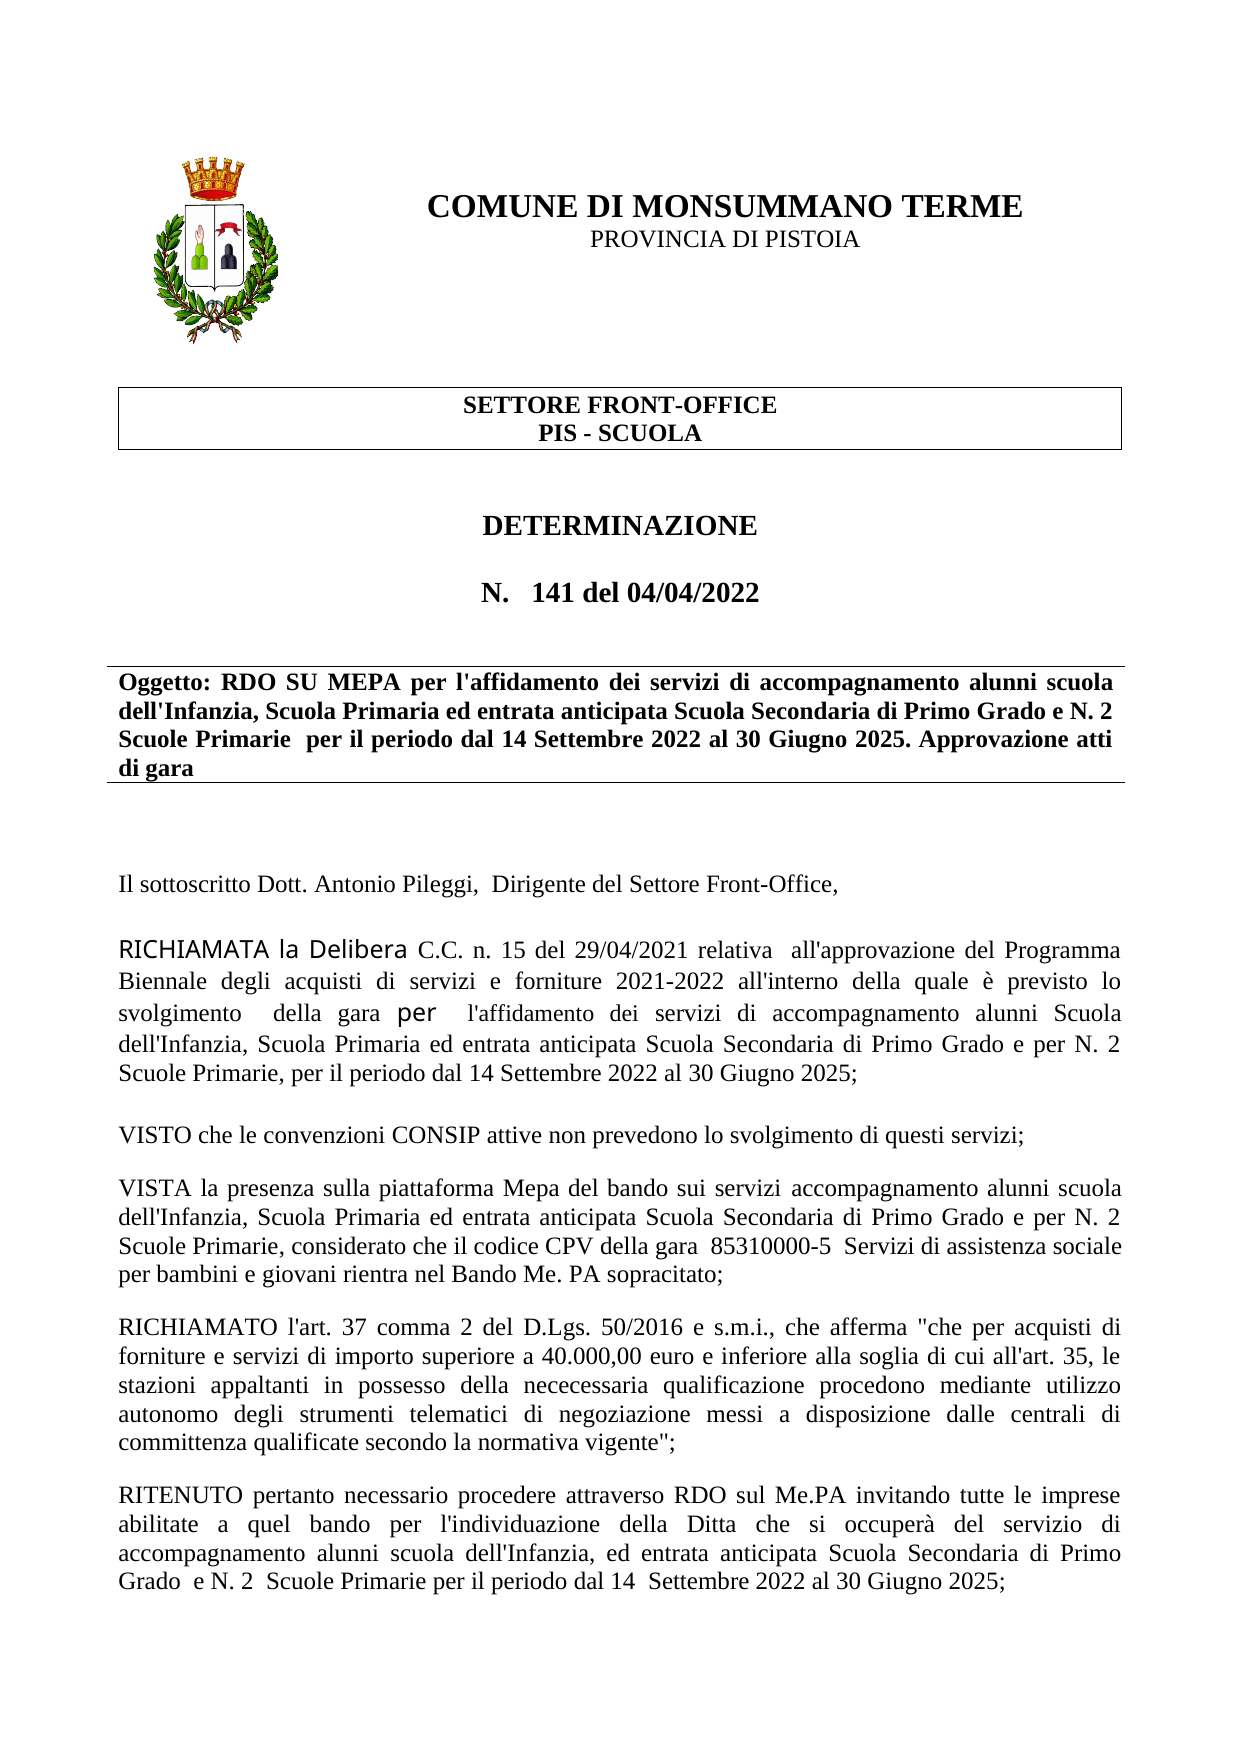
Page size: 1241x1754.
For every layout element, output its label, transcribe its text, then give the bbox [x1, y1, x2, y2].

table_header Oggetto: RDO SU MEPA per l'affidamento dei servizi di accompagnamento alunni scuola dell'Infanzia, Scuola Primaria ed entrata anticipata Scuola Secondaria di Primo Grado e N. 2 Scuole Primarie per il periodo dal 14 Settembre 2022 al 30 Giugno 2025. Approvazione atti di gara [107, 667, 1125, 782]
title N. 141 del 04/04/2022 [118, 575, 1122, 608]
text VISTO che le convenzioni CONSIP attive non prevedono lo svolgimento di questi servizi; [118, 1121, 1122, 1149]
text RICHIAMATO l'art. 37 comma 2 del D.Lgs. 50/2016 e s.m.i., che afferma "che per acquisti di forniture e servizi di importo superiore a 40.000,00 euro e inferiore alla soglia di cui all'art. 35, le stazioni appaltanti in possesso della nececessaria qualificazione procedono mediante utilizzo autonomo degli strumenti telematici di negoziazione messi a disposizione dalle centrali di committenza qualificate secondo la normativa vigente"; [118, 1312, 1122, 1456]
subtitle PIS - SCUOLA [119, 415, 1121, 449]
text Il sottoscritto Dott. Antonio Pileggi, Dirigente del Settore Front-Office, [118, 841, 1122, 898]
title SETTORE FRONT-OFFICE [119, 388, 1121, 415]
text RICHIAMATA la Delibera C.C. n. 15 del 29/04/2021 relativa all'approvazione del Programma Biennale degli acquisti di servizi e forniture 2021-2022 all'interno della quale è previsto lo svolgimento della gara per l'affidamento dei servizi di accompagnamento alunni Scuola dell'Infanzia, Scuola Primaria ed entrata anticipata Scuola Secondaria di Primo Grado e per N. 2 Scuole Primarie, per il periodo dal 14 Settembre 2022 al 30 Giugno 2025; [118, 932, 1122, 1086]
table_header COMUNE DI MONSUMMANO TERME PROVINCIA DI PISTOIA [325, 148, 1125, 353]
picture [153, 156, 279, 344]
table_header [107, 148, 325, 353]
text VISTA la presenza sulla piattaforma Mepa del bando sui servizi accompagnamento alunni scuola dell'Infanzia, Scuola Primaria ed entrata anticipata Scuola Secondaria di Primo Grado e per N. 2 Scuole Primarie, considerato che il codice CPV della gara 85310000-5 Servizi di assistenza sociale per bambini e giovani rientra nel Bando Me. PA sopracitato; [118, 1173, 1122, 1288]
title DETERMINAZIONE [118, 508, 1122, 541]
text RITENUTO pertanto necessario procedere attraverso RDO sul Me.PA invitando tutte le imprese abilitate a quel bando per l'individuazione della Ditta che si occuperà del servizio di accompagnamento alunni scuola dell'Infanzia, ed entrata anticipata Scuola Secondaria di Primo Grado e N. 2 Scuole Primarie per il periodo dal 14 Settembre 2022 al 30 Giugno 2025; [118, 1480, 1122, 1595]
